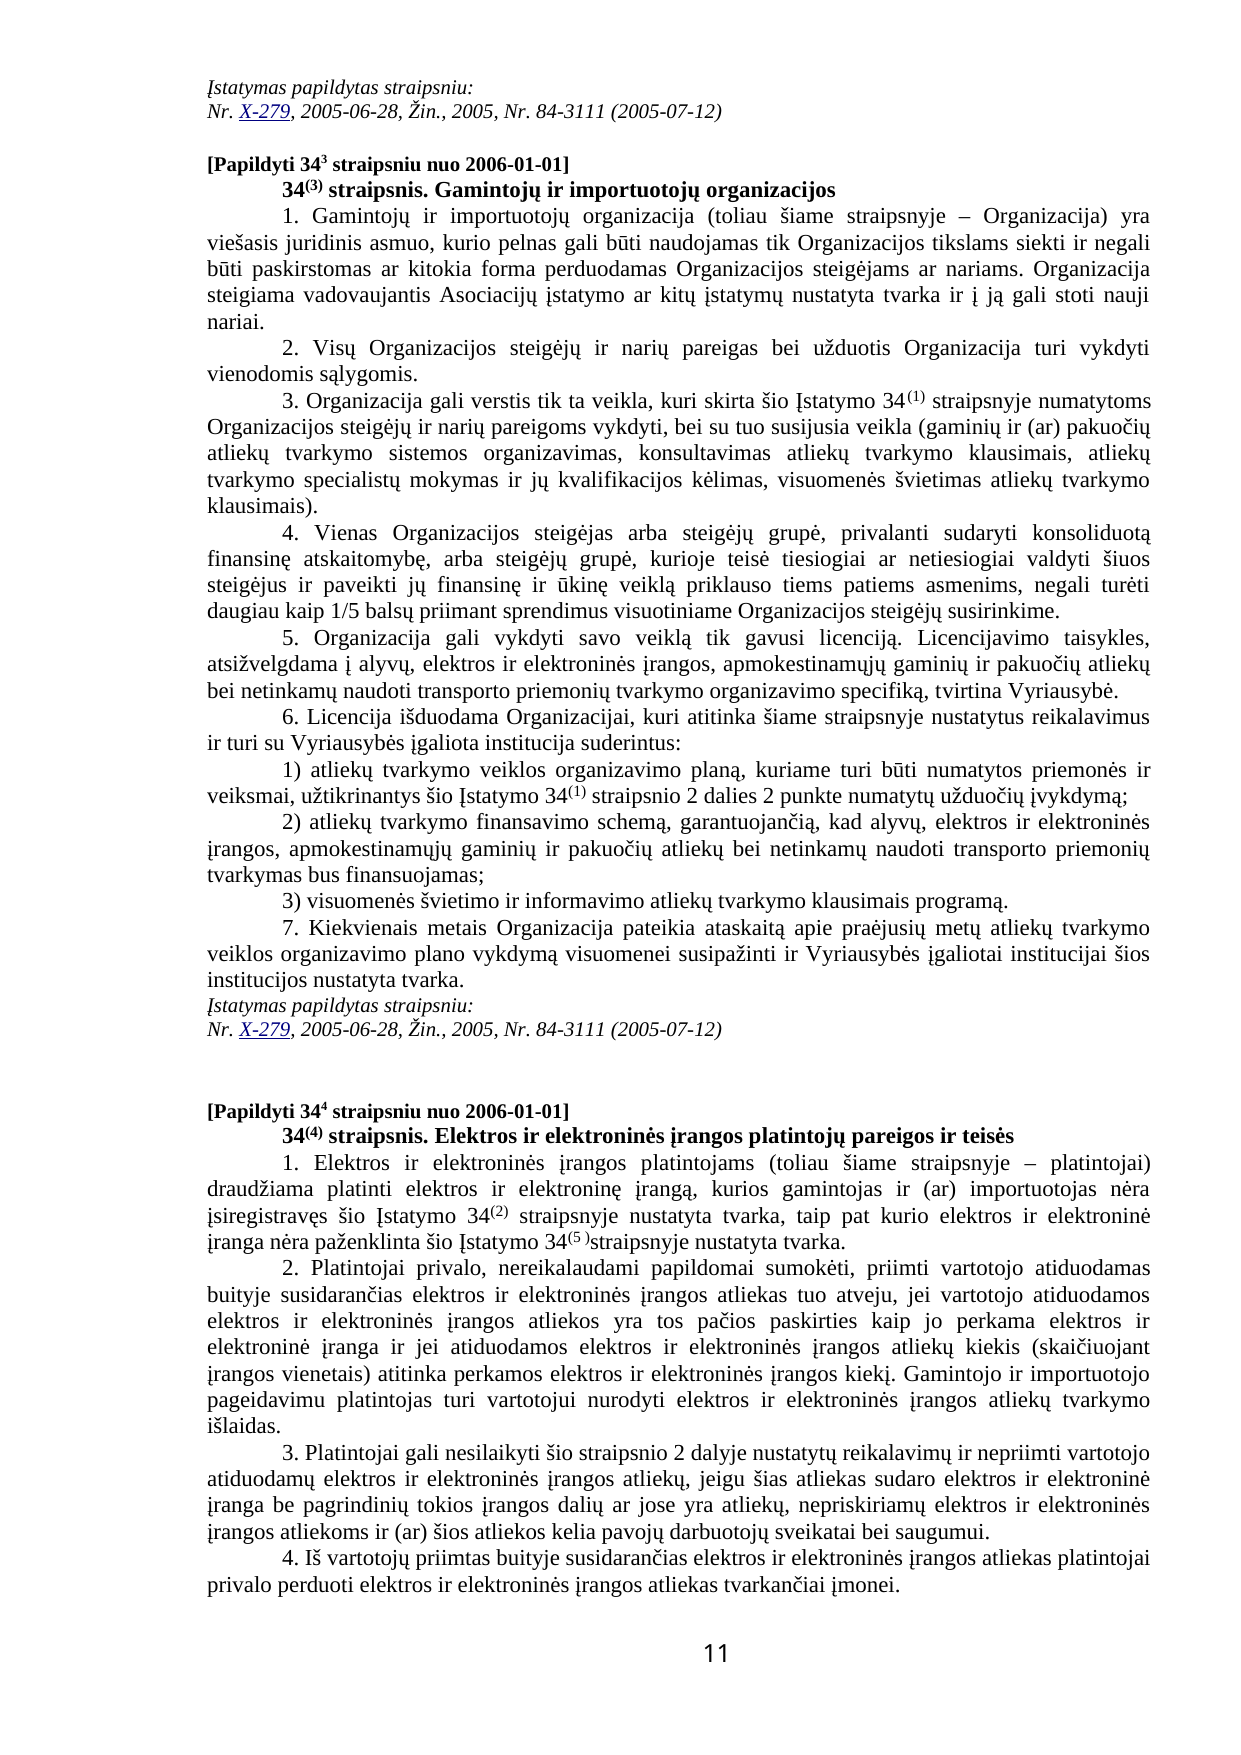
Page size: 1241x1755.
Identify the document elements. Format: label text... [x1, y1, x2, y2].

text 1) atliekų tvarkymo veiklos organizavimo planą, kuriame turi būti numatytos priemonės ir veiksmai, užtikrinantys šio Įstatymo 34(1) straipsnio 2 dalies 2 punkte numatytų užduočių įvykdymą; [207, 756, 1152, 808]
text 7. Kiekvienais metais Organizacija pateikia ataskaitą apie praėjusių metų atliekų tvarkymo veiklos organizavimo plano vykdymą visuomenei susipažinti ir Vyriausybės įgaliotai institucijai šios institucijos nustatyta tvarka. [207, 914, 1152, 993]
text Įstatymas papildytas straipsniu: [207, 75, 1152, 99]
text 1. Gamintojų ir importuotojų organizacija (toliau šiame straipsnyje – Organizacija) yra viešasis juridinis asmuo, kurio pelnas gali būti naudojamas tik Organizacijos tikslams siekti ir negali būti paskirstomas ar kitokia forma perduodamas Organizacijos steigėjams ar nariams. Organizacija steigiama vadovaujantis Asociacijų įstatymo ar kitų įstatymų nustatyta tvarka ir į ją gali stoti nauji nariai. [207, 202, 1152, 334]
text 5. Organizacija gali vykdyti savo veiklą tik gavusi licenciją. Licencijavimo taisykles, atsižvelgdama į alyvų, elektros ir elektroninės įrangos, apmokestinamųjų gaminių ir pakuočių atliekų bei netinkamų naudoti transporto priemonių tvarkymo organizavimo specifiką, tvirtina Vyriausybė. [207, 624, 1152, 703]
text 34(4) straipsnis. Elektros ir elektroninės įrangos platintojų pareigos ir teisės [207, 1123, 1152, 1149]
text [Papildyti 344 straipsniu nuo 2006-01-01] [207, 1098, 1152, 1123]
text 6. Licencija išduodama Organizacijai, kuri atitinka šiame straipsnyje nustatytus reikalavimus ir turi su Vyriausybės įgaliota institucija suderintus: [207, 703, 1152, 756]
text 3. Platintojai gali nesilaikyti šio straipsnio 2 dalyje nustatytų reikalavimų ir nepriimti vartotojo atiduodamų elektros ir elektroninės įrangos atliekų, jeigu šias atliekas sudaro elektros ir elektroninė įranga be pagrindinių tokios įrangos dalių ar jose yra atliekų, nepriskiriamų elektros ir elektroninės įrangos atliekoms ir (ar) šios atliekos kelia pavojų darbuotojų sveikatai bei saugumui. [207, 1439, 1152, 1544]
text 1. Elektros ir elektroninės įrangos platintojams (toliau šiame straipsnyje – platintojai) draudžiama platinti elektros ir elektroninę įrangą, kurios gamintojas ir (ar) importuotojas nėra įsiregistravęs šio Įstatymo 34(2) straipsnyje nustatyta tvarka, taip pat kurio elektros ir elektroninė įranga nėra paženklinta šio Įstatymo 34(5 )straipsnyje nustatyta tvarka. [207, 1149, 1152, 1254]
text Nr. X-279, 2005-06-28, Žin., 2005, Nr. 84-3111 (2005-07-12) [207, 1017, 1152, 1041]
text 2. Platintojai privalo, nereikalaudami papildomai sumokėti, priimti vartotojo atiduodamas buityje susidarančias elektros ir elektroninės įrangos atliekas tuo atveju, jei vartotojo atiduodamos elektros ir elektroninės įrangos atliekos yra tos pačios paskirties kaip jo perkama elektros ir elektroninė įranga ir jei atiduodamos elektros ir elektroninės įrangos atliekų kiekis (skaičiuojant įrangos vienetais) atitinka perkamos elektros ir elektroninės įrangos kiekį. Gamintojo ir importuotojo pageidavimu platintojas turi vartotojui nurodyti elektros ir elektroninės įrangos atliekų tvarkymo išlaidas. [207, 1254, 1152, 1439]
text 2) atliekų tvarkymo finansavimo schemą, garantuojančią, kad alyvų, elektros ir elektroninės įrangos, apmokestinamųjų gaminių ir pakuočių atliekų bei netinkamų naudoti transporto priemonių tvarkymas bus finansuojamas; [207, 808, 1152, 887]
text 3. Organizacija gali verstis tik ta veikla, kuri skirta šio Įstatymo 34(1) straipsnyje numatytoms Organizacijos steigėjų ir narių pareigoms vykdyti, bei su tuo susijusia veikla (gaminių ir (ar) pakuočių atliekų tvarkymo sistemos organizavimas, konsultavimas atliekų tvarkymo klausimais, atliekų tvarkymo specialistų mokymas ir jų kvalifikacijos kėlimas, visuomenės švietimas atliekų tvarkymo klausimais). [207, 387, 1152, 518]
text Įstatymas papildytas straipsniu: [207, 993, 1152, 1017]
text 34(3) straipsnis. Gamintojų ir importuotojų organizacijos [207, 176, 1152, 202]
text Nr. X-279, 2005-06-28, Žin., 2005, Nr. 84-3111 (2005-07-12) [207, 99, 1152, 123]
text 4. Vienas Organizacijos steigėjas arba steigėjų grupė, privalanti sudaryti konsoliduotą finansinę atskaitomybę, arba steigėjų grupė, kurioje teisė tiesiogiai ar netiesiogiai valdyti šiuos steigėjus ir paveikti jų finansinę ir ūkinę veiklą priklauso tiems patiems asmenims, negali turėti daugiau kaip 1/5 balsų priimant sprendimus visuotiniame Organizacijos steigėjų susirinkime. [207, 518, 1152, 624]
text [Papildyti 343 straipsniu nuo 2006-01-01] [207, 152, 1152, 176]
text 4. Iš vartotojų priimtas buityje susidarančias elektros ir elektroninės įrangos atliekas platintojai privalo perduoti elektros ir elektroninės įrangos atliekas tvarkančiai įmonei. [207, 1544, 1152, 1597]
text 3) visuomenės švietimo ir informavimo atliekų tvarkymo klausimais programą. [207, 887, 1152, 914]
text 2. Visų Organizacijos steigėjų ir narių pareigas bei užduotis Organizacija turi vykdyti vienodomis sąlygomis. [207, 334, 1152, 387]
